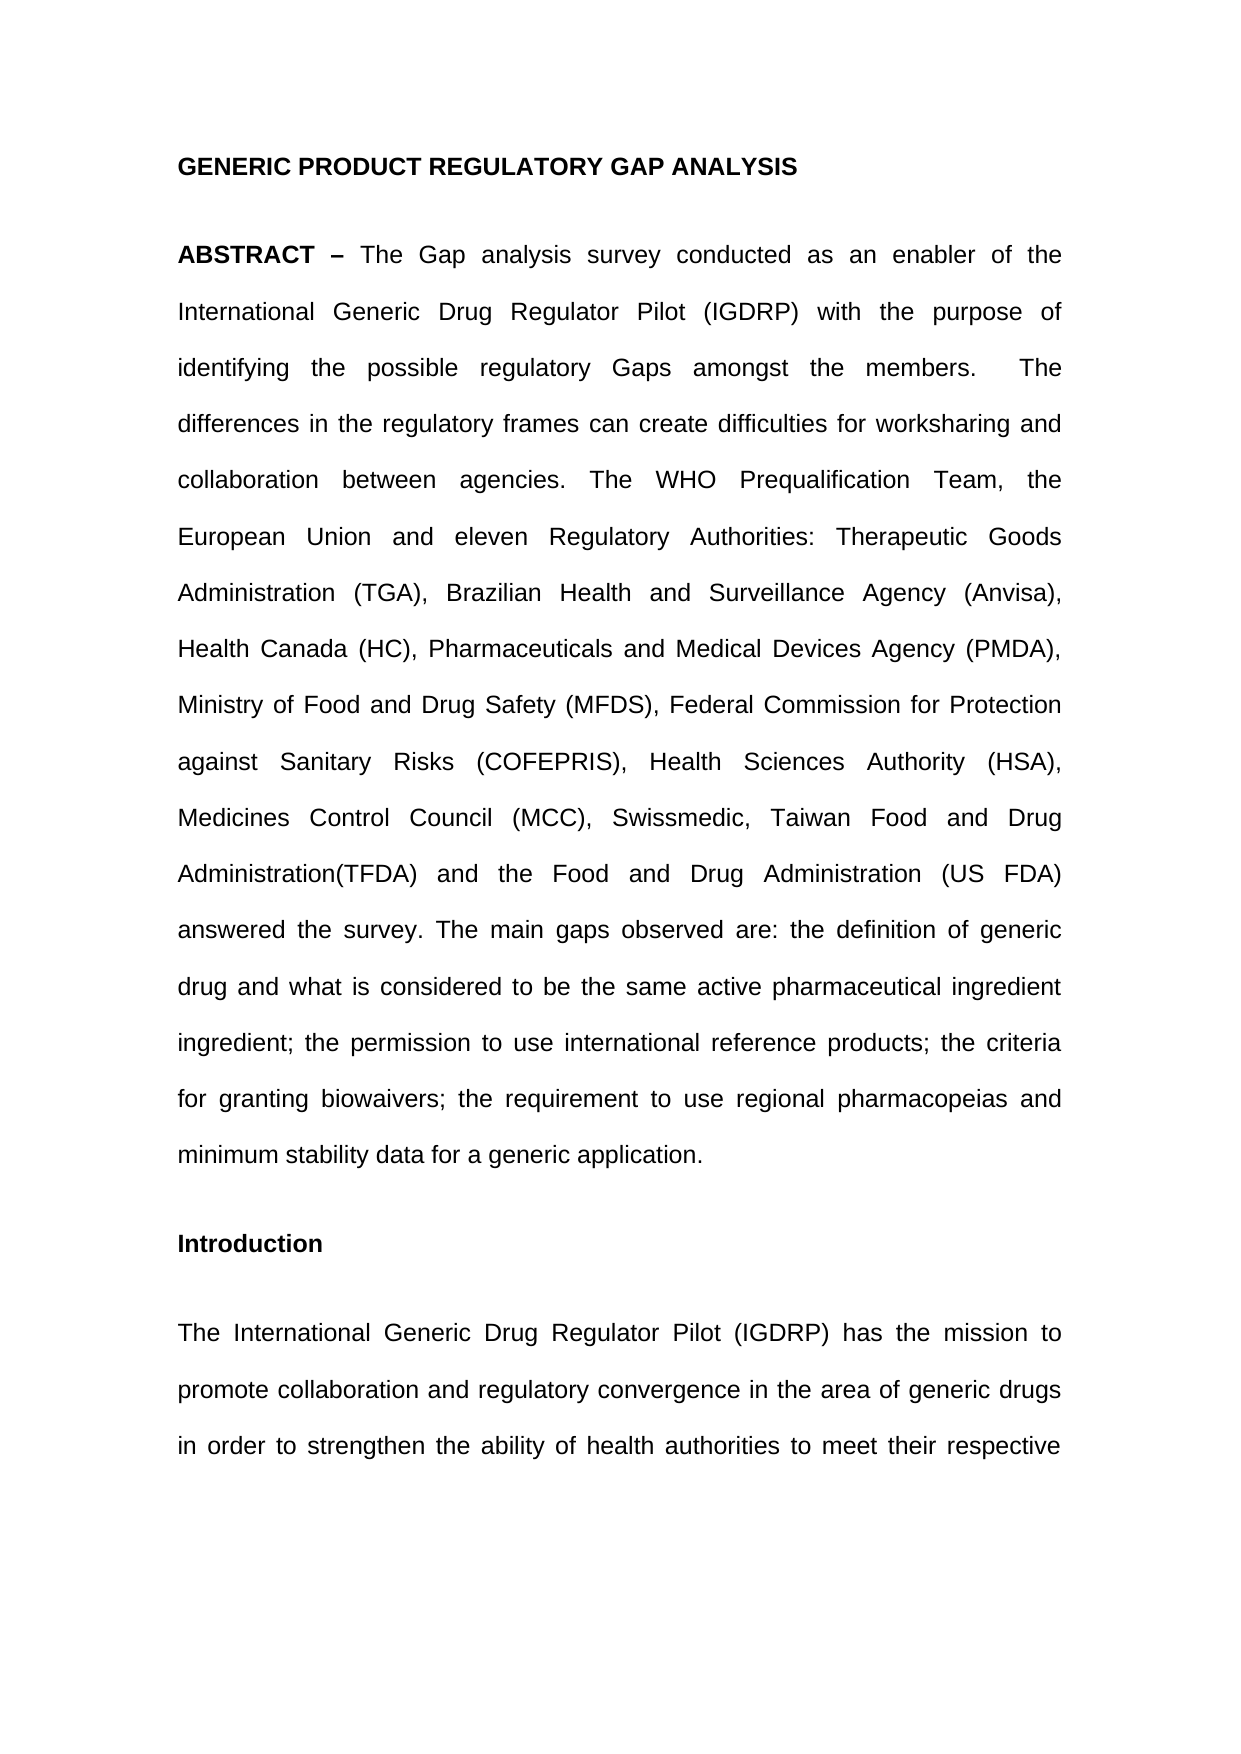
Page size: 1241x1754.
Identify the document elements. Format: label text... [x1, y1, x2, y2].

text The International Generic Drug Regulator Pilot (IGDRP) has the mission to promote collaboration and regulatory convergence in the area of generic drugs in order to strengthen the ability of health authorities to meet their respective [177, 1314, 1063, 1464]
text introduction [177, 1226, 1063, 1263]
text Generic Product Regulatory Gap Analysis [177, 148, 1063, 185]
text Abstract – the Gap analysis survey conducted as an enabler of the International Generic Drug Regulator Pilot (IGDRP) with the purpose of identifying the possible regulatory Gaps amongst the members. The differences in the regulatory frames can create difficulties for worksharing and collaboration between agencies. The WHO Prequalification Team, the European Union and eleven Regulatory Authorities: Therapeutic Goods Administration (TGA), Brazilian Health and Surveillance Agency (Anvisa), Health Canada (HC), Pharmaceuticals and Medical Devices Agency (PMDA), Ministry of Food and Drug Safety (MFDS), Federal Commission for Protection against Sanitary Risks (COFEPRIS), Health Sciences Authority (HSA), Medicines Control Council (MCC), Swissmedic, Taiwan Food and Drug Administration(TFDA) and the Food and Drug Administration (US FDA) answered the survey. The main gaps observed are: the definition of generic drug and what is considered to be the same active pharmaceutical ingredient ingredient; the permission to use international reference products; the criteria for granting biowaivers; the requirement to use regional pharmacopeias and minimum stability data for a generic application. [177, 237, 1063, 1174]
